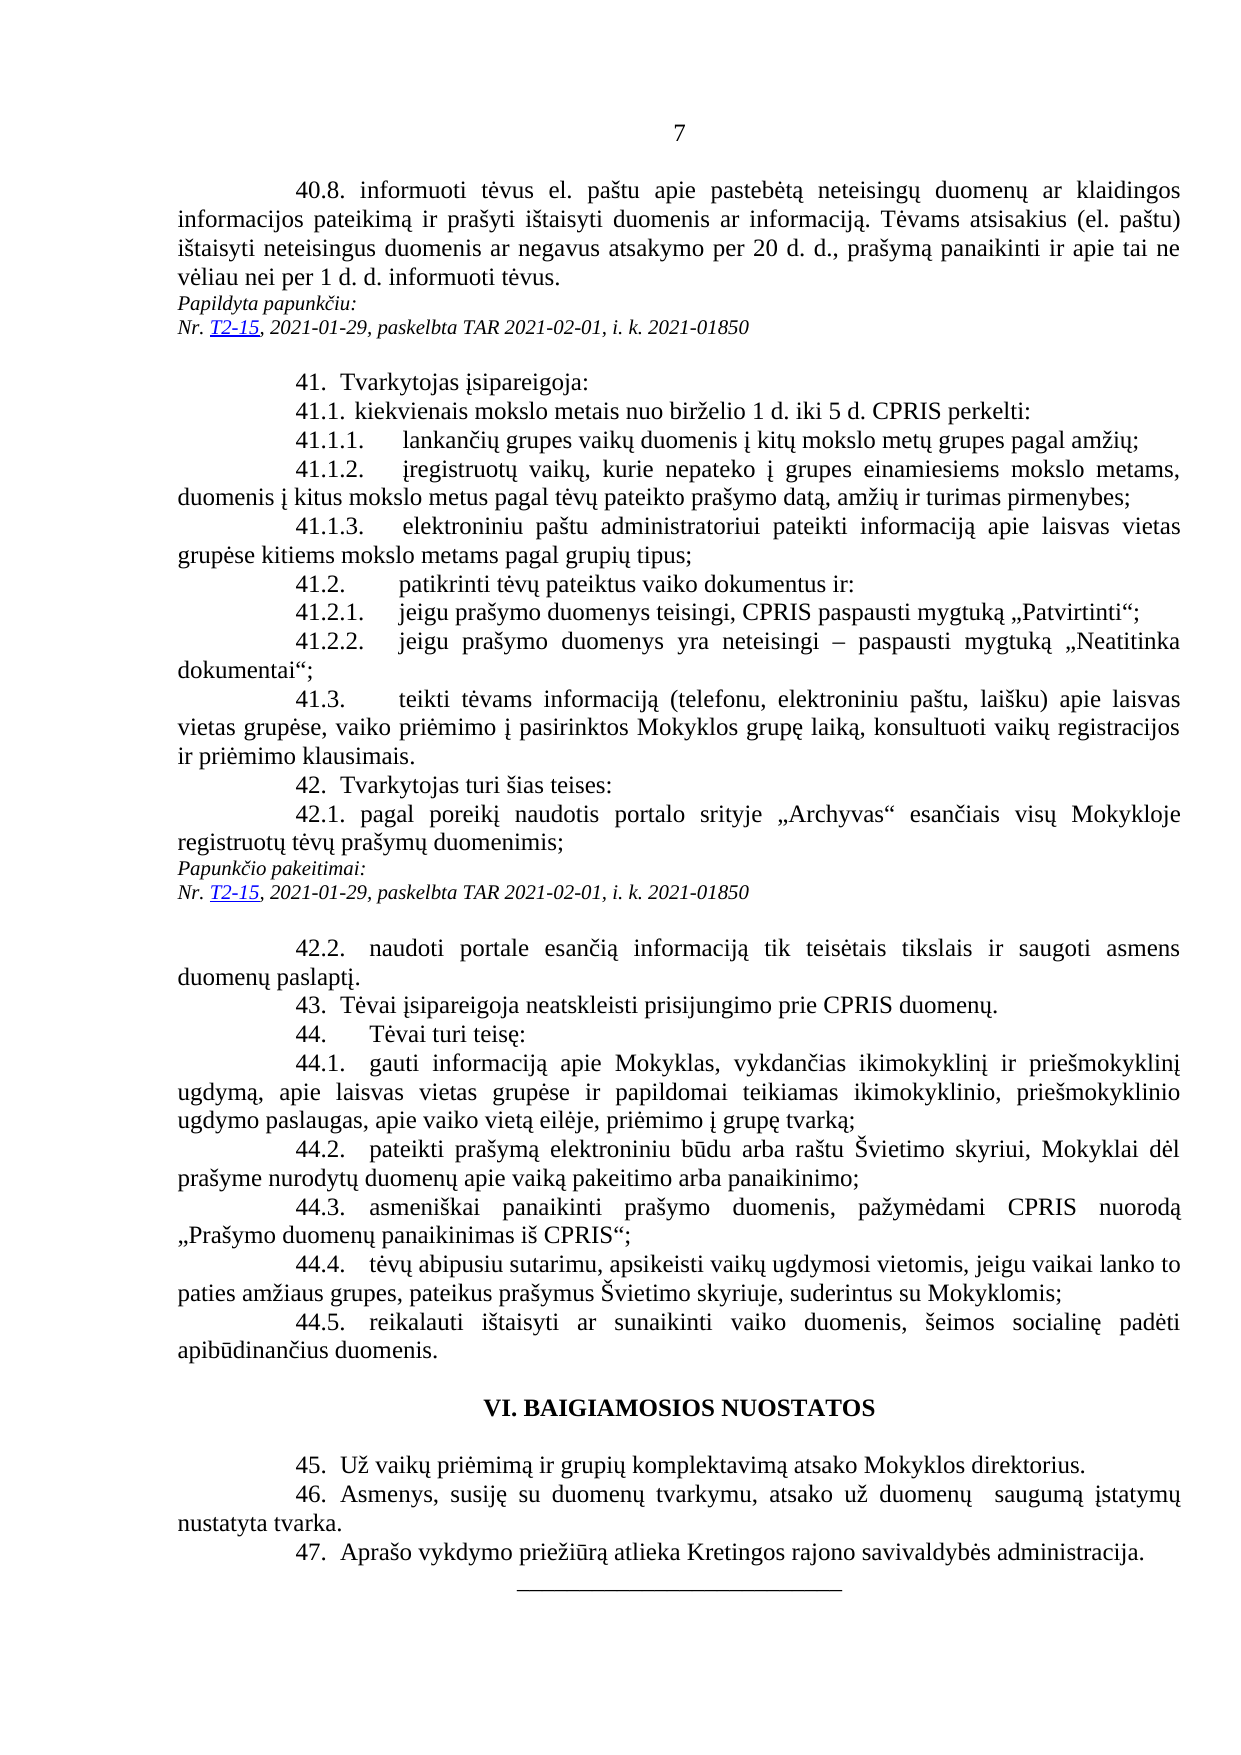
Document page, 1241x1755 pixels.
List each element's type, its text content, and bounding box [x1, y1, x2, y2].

text 41.1.2. įregistruotų vaikų, kurie nepateko į grupes einamiesiems mokslo metams, duomenis į kitus mokslo metus pagal tėvų pateikto prašymo datą, amžių ir turimas pirmenybes; [177, 454, 1181, 511]
text Nr. T2-15, 2021-01-29, paskelbta TAR 2021-02-01, i. k. 2021-01850 [177, 315, 1181, 339]
text 41.2.2. jeigu prašymo duomenys yra neteisingi – paspausti mygtuką „Neatitinka dokumentai“; [177, 626, 1181, 684]
text VI. BAIGIAMOSIOS NUOSTATOS [177, 1393, 1181, 1422]
text 41.1. kiekvienais mokslo metais nuo birželio 1 d. iki 5 d. CPRIS perkelti: [177, 396, 1181, 425]
text __________________________ [177, 1566, 1181, 1594]
text 44. Tėvai turi teisę: [177, 1019, 1181, 1048]
text 42. Tvarkytojas turi šias teises: [177, 770, 1181, 799]
text 44.4. tėvų abipusiu sutarimu, apsikeisti vaikų ugdymosi vietomis, jeigu vaikai lanko to paties amžiaus grupes, pateikus prašymus Švietimo skyriuje, suderintus su Mokyklomis; [177, 1249, 1181, 1307]
text 47. Aprašo vykdymo priežiūrą atlieka Kretingos rajono savivaldybės administracija. [177, 1537, 1181, 1566]
text 41. Tvarkytojas įsipareigoja: [177, 367, 1181, 396]
text Nr. T2-15, 2021-01-29, paskelbta TAR 2021-02-01, i. k. 2021-01850 [177, 880, 1181, 904]
text 44.5. reikalauti ištaisyti ar sunaikinti vaiko duomenis, šeimos socialinę padėti apibūdinančius duomenis. [177, 1307, 1181, 1364]
text 43. Tėvai įsipareigoja neatskleisti prisijungimo prie CPRIS duomenų. [177, 991, 1181, 1019]
text 41.3. teikti tėvams informaciją (telefonu, elektroniniu paštu, laišku) apie laisvas vietas grupėse, vaiko priėmimo į pasirinktos Mokyklos grupę laiką, konsultuoti vaikų registracijos ir priėmimo klausimais. [177, 684, 1181, 770]
text 40.8. informuoti tėvus el. paštu apie pastebėtą neteisingų duomenų ar klaidingos informacijos pateikimą ir prašyti ištaisyti duomenis ar informaciją. Tėvams atsisakius (el. paštu) ištaisyti neteisingus duomenis ar negavus atsakymo per 20 d. d., prašymą panaikinti ir apie tai ne vėliau nei per 1 d. d. informuoti tėvus. [177, 176, 1181, 291]
text 44.1. gauti informaciją apie Mokyklas, vykdančias ikimokyklinį ir priešmokyklinį ugdymą, apie laisvas vietas grupėse ir papildomai teikiamas ikimokyklinio, priešmokyklinio ugdymo paslaugas, apie vaiko vietą eilėje, priėmimo į grupę tvarką; [177, 1048, 1181, 1134]
text 41.2.1. jeigu prašymo duomenys teisingi, CPRIS paspausti mygtuką „Patvirtinti“; [295, 597, 1181, 626]
text 45. Už vaikų priėmimą ir grupių komplektavimą atsako Mokyklos direktorius. [177, 1451, 1181, 1479]
text Papunkčio pakeitimai: [177, 856, 1181, 880]
text 41.1.1. lankančių grupes vaikų duomenis į kitų mokslo metų grupes pagal amžių; [177, 425, 1181, 454]
text 46. Asmenys, susiję su duomenų tvarkymu, atsako už duomenų saugumą įstatymų nustatyta tvarka. [177, 1479, 1181, 1537]
text Papildyta papunkčiu: [177, 291, 1181, 315]
text 41.1.3. elektroniniu paštu administratoriui pateikti informaciją apie laisvas vietas grupėse kitiems mokslo metams pagal grupių tipus; [177, 511, 1181, 569]
text 42.2. naudoti portale esančią informaciją tik teisėtais tikslais ir saugoti asmens duomenų paslaptį. [177, 933, 1181, 991]
text 42.1. pagal poreikį naudotis portalo srityje „Archyvas“ esančiais visų Mokykloje registruotų tėvų prašymų duomenimis; [177, 799, 1181, 856]
text 44.2. pateikti prašymą elektroniniu būdu arba raštu Švietimo skyriui, Mokyklai dėl prašyme nurodytų duomenų apie vaiką pakeitimo arba panaikinimo; [177, 1134, 1181, 1192]
text 41.2. patikrinti tėvų pateiktus vaiko dokumentus ir: [177, 569, 1181, 597]
text 44.3. asmeniškai panaikinti prašymo duomenis, pažymėdami CPRIS nuorodą „Prašymo duomenų panaikinimas iš CPRIS“; [177, 1192, 1181, 1249]
